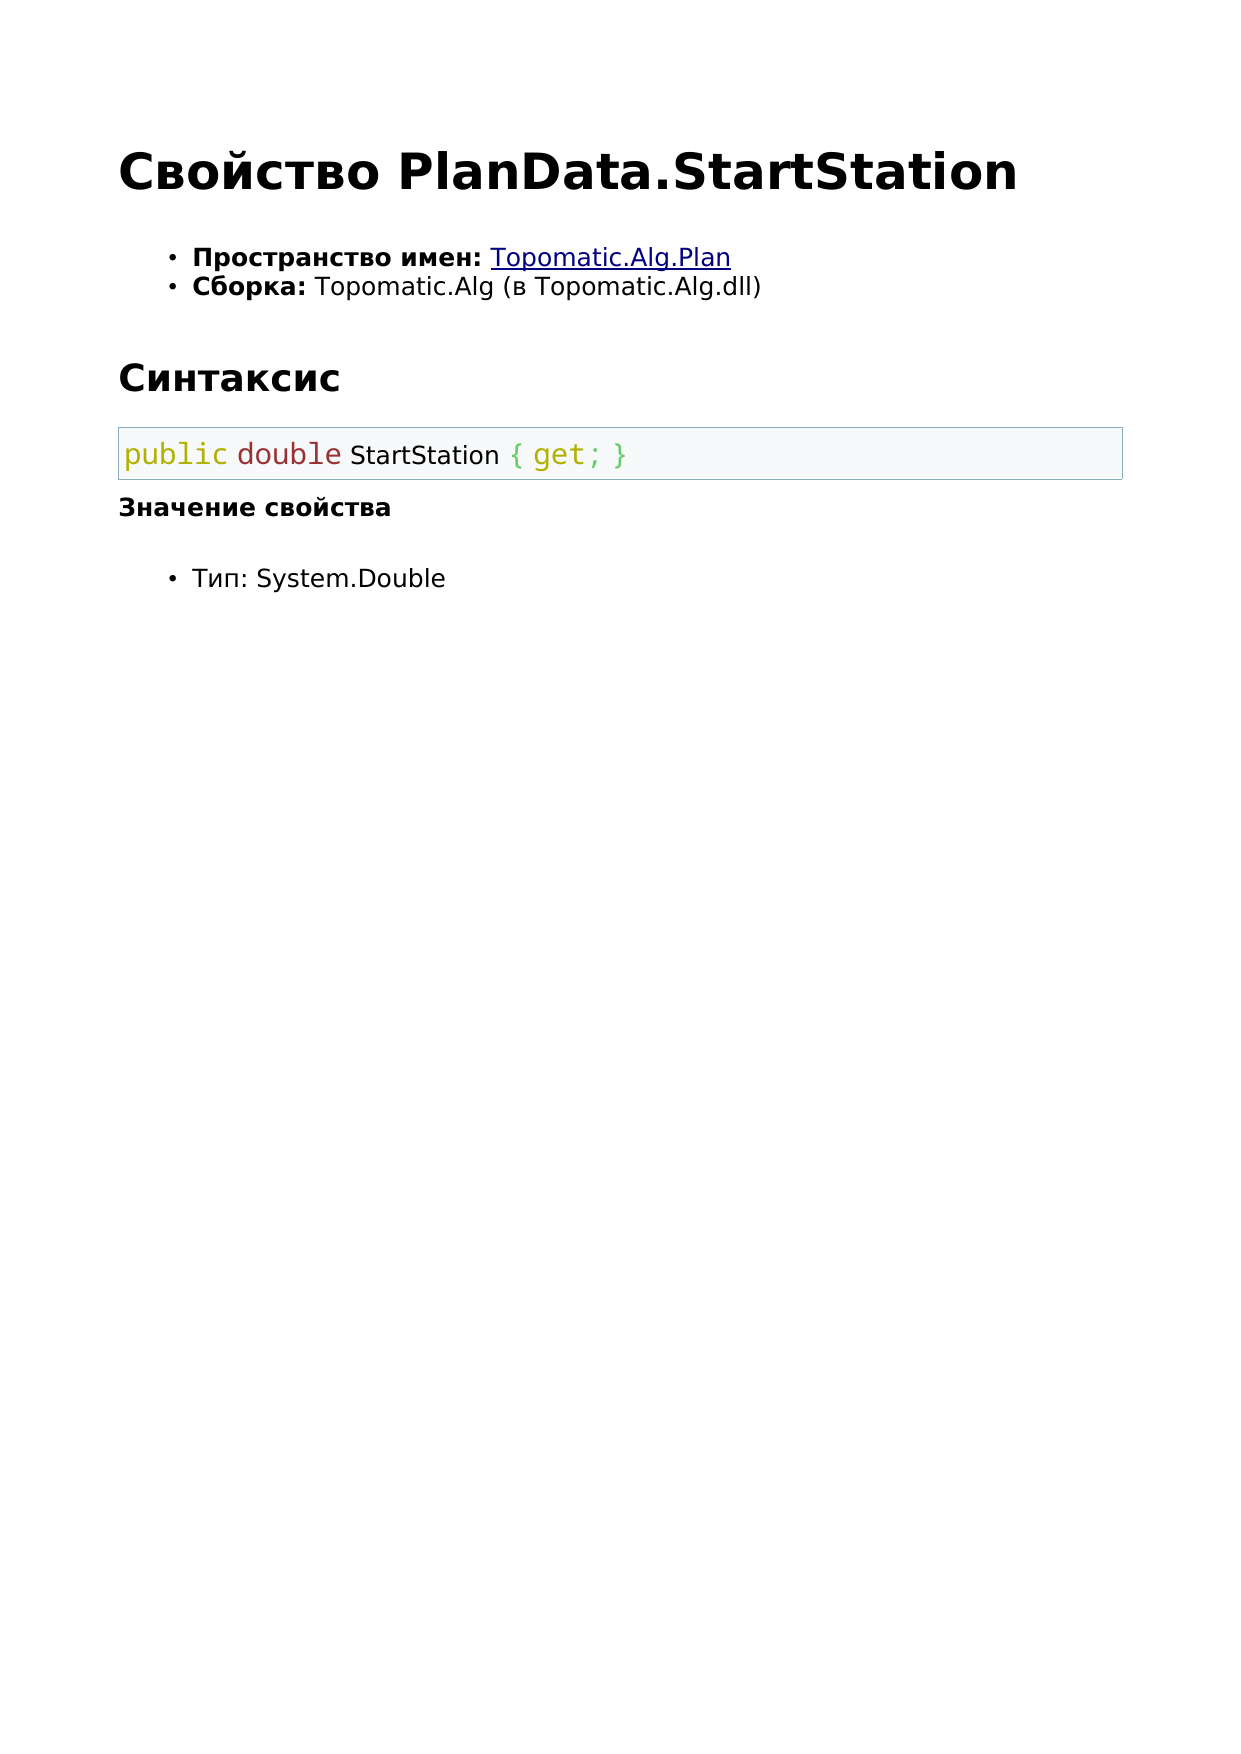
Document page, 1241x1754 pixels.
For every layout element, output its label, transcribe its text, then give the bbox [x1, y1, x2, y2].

list Тип: System.Double [177, 564, 1122, 594]
table_header public double StartStation { get; } [119, 428, 1122, 478]
text Значение свойства [118, 493, 1122, 523]
list Сборка: Topomatic.Alg (в Topomatic.Alg.dll) [177, 272, 1122, 302]
list Пространство имен: Topomatic.Alg.Plan [177, 243, 1122, 272]
subtitle Свойство PlanData.StartStation [118, 143, 1122, 201]
subtitle Синтаксис [118, 356, 1122, 400]
